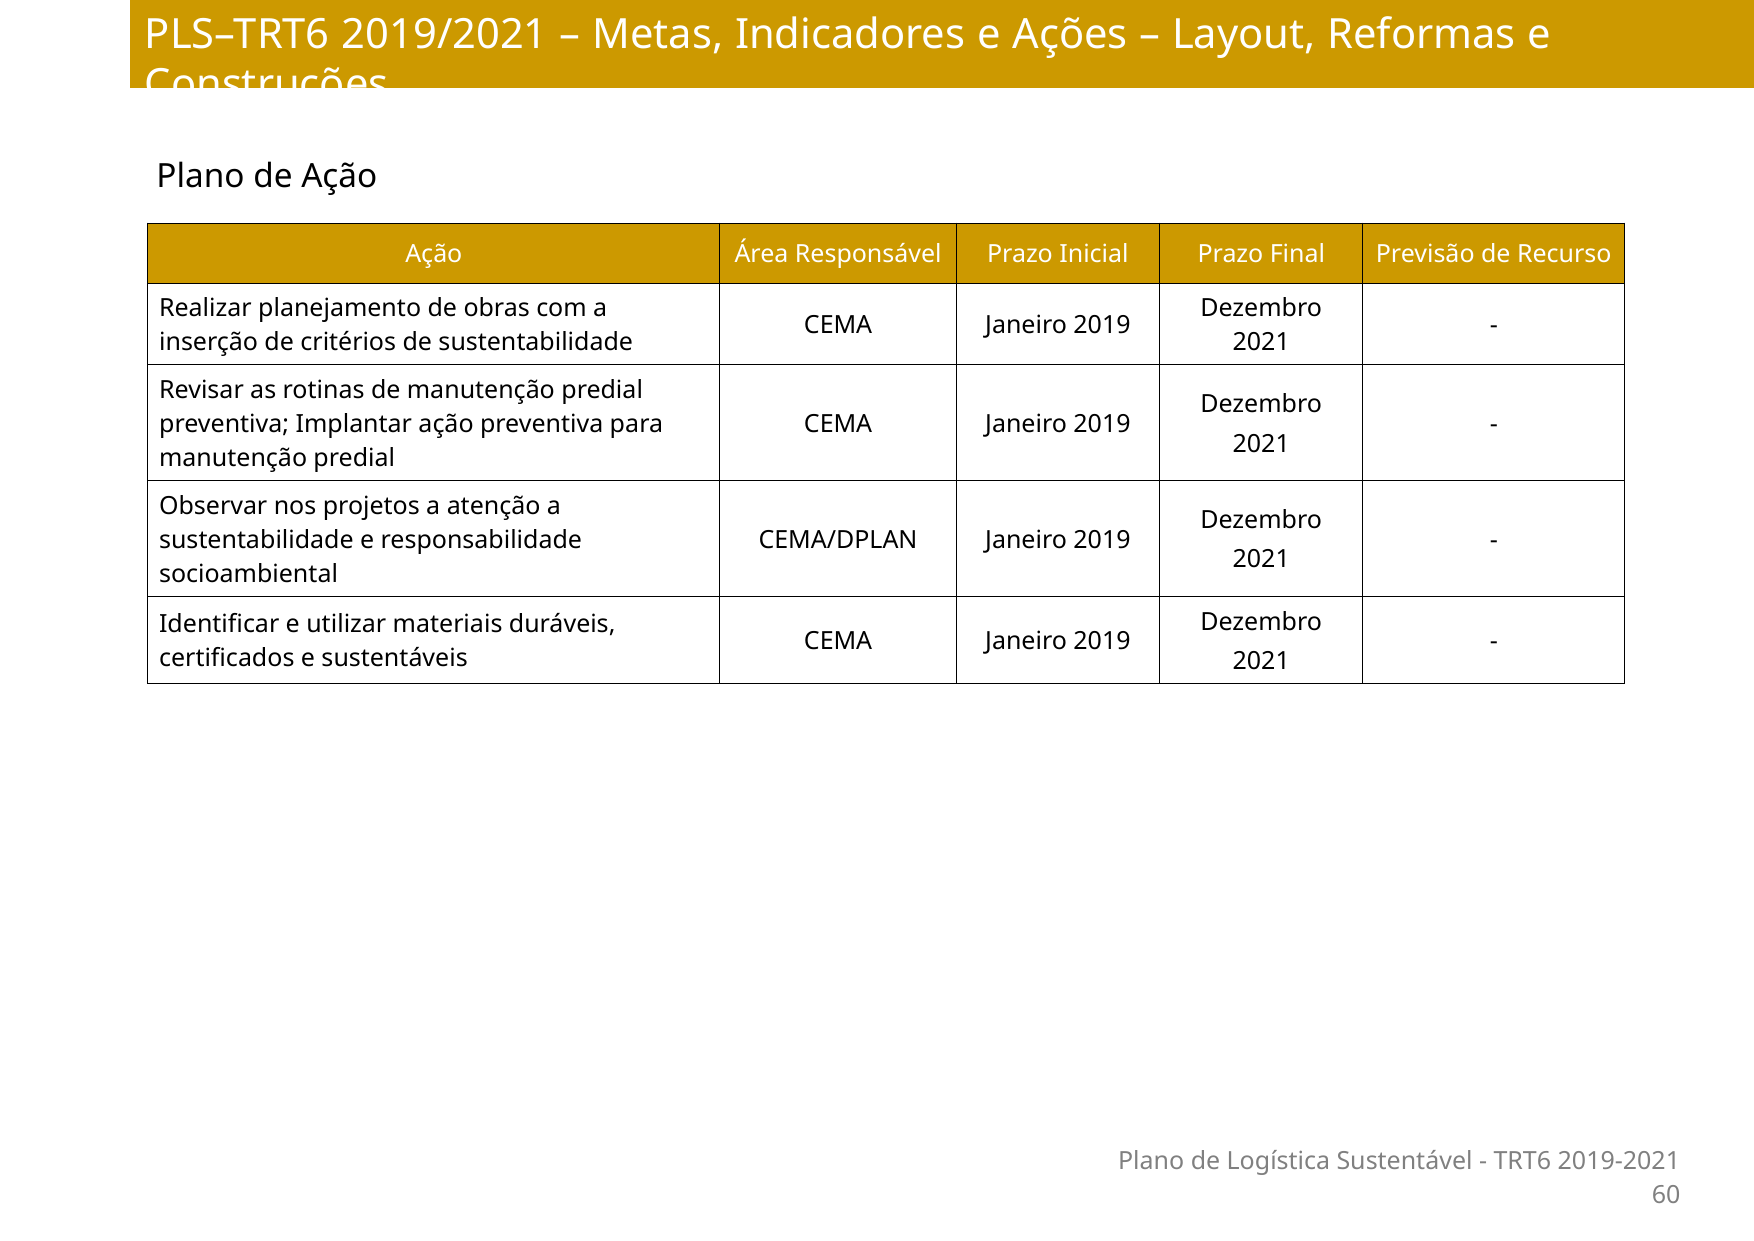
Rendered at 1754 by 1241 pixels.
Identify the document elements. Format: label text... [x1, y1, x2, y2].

table_cell Observar nos projetos a atenção a sustentabilidade e responsabilidade socioambiental [148, 481, 719, 596]
table_cell Janeiro 2019 [957, 365, 1159, 480]
table_cell Realizar planejamento de obras com a inserção de critérios de sustentabilidade [148, 284, 719, 364]
table_header Previsão de Recurso [1363, 224, 1624, 283]
table_cell - [1363, 284, 1624, 364]
table_cell Janeiro 2019 [957, 597, 1159, 683]
table_cell - [1363, 481, 1624, 596]
table_cell Dezembro 2021 [1160, 365, 1362, 480]
table_cell Dezembro 2021 [1160, 597, 1362, 683]
table_cell Janeiro 2019 [957, 284, 1159, 364]
table_cell Dezembro 2021 [1160, 284, 1362, 364]
table_cell CEMA [720, 365, 956, 480]
table_header Prazo Inicial [957, 224, 1159, 283]
table_header Prazo Final [1160, 224, 1362, 283]
table_cell CEMA/DPLAN [720, 481, 956, 596]
table_header Área Responsável [720, 224, 956, 283]
table_cell CEMA [720, 284, 956, 364]
table_cell - [1363, 597, 1624, 683]
table_cell Dezembro 2021 [1160, 481, 1362, 596]
table_cell Janeiro 2019 [957, 481, 1159, 596]
table_header Ação [148, 224, 719, 283]
table_cell CEMA [720, 597, 956, 683]
table_cell Identificar e utilizar materiais duráveis, certificados e sustentáveis [148, 597, 719, 683]
table_cell Revisar as rotinas de manutenção predial preventiva; Implantar ação preventiva para manutenção predial [148, 365, 719, 480]
text Plano de Ação [148, 152, 1665, 198]
table_cell - [1363, 365, 1624, 480]
